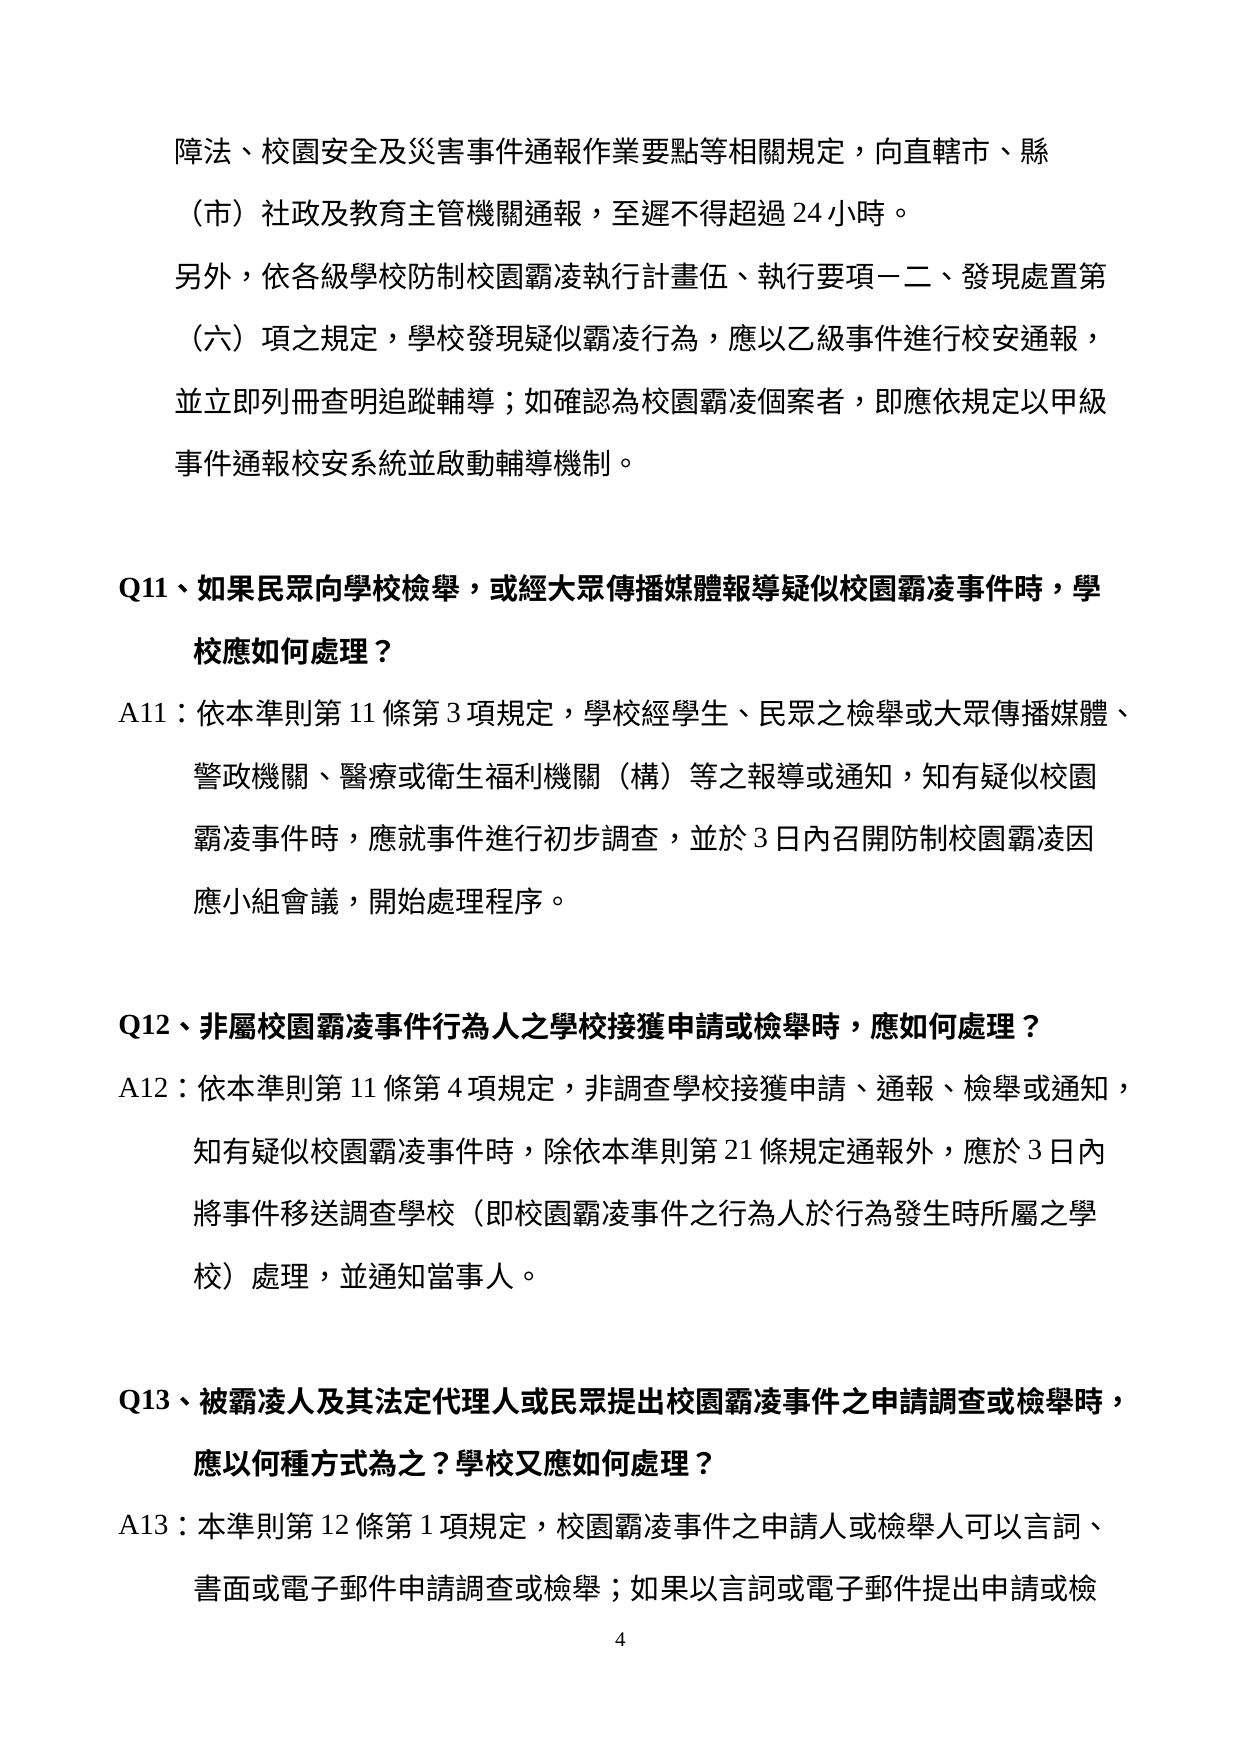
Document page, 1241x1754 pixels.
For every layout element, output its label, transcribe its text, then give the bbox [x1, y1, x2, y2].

text Q13、被霸凌人及其法定代理人或民眾提出校園霸凌事件之申請調查或檢舉時，應以何種方式為之？學校又應如何處理？ [118, 1358, 1122, 1483]
text 障法、校園安全及災害事件通報作業要點等相關規定，向直轄市、縣（市）社政及教育主管機關通報，至遲不得超過24小時。 另外，依各級學校防制校園霸凌執行計畫伍、執行要項－二、發現處置第（六）項之規定，學校發現疑似霸凌行為，應以乙級事件進行校安通報，並立即列冊查明追蹤輔導；如確認為校園霸凌個案者，即應依規定以甲級事件通報校安系統並啟動輔導機制。 [118, 108, 1122, 483]
text A11：依本準則第11條第3項規定，學校經學生、民眾之檢舉或大眾傳播媒體、警政機關、醫療或衛生福利機關（構）等之報導或通知，知有疑似校園霸凌事件時，應就事件進行初步調查，並於3日內召開防制校園霸凌因應小組會議，開始處理程序。 [118, 670, 1122, 920]
text A13：本準則第12條第1項規定，校園霸凌事件之申請人或檢舉人可以言詞、書面或電子郵件申請調查或檢舉；如果以言詞或電子郵件提出申請或檢 [118, 1483, 1122, 1608]
text A12：依本準則第11條第4項規定，非調查學校接獲申請、通報、檢舉或通知，知有疑似校園霸凌事件時，除依本準則第21條規定通報外，應於3日內將事件移送調查學校（即校園霸凌事件之行為人於行為發生時所屬之學校）處理，並通知當事人。 [118, 1045, 1122, 1295]
text Q12、非屬校園霸凌事件行為人之學校接獲申請或檢舉時，應如何處理？ [118, 983, 1122, 1045]
text Q11、如果民眾向學校檢舉，或經大眾傳播媒體報導疑似校園霸凌事件時，學校應如何處理？ [118, 545, 1122, 670]
